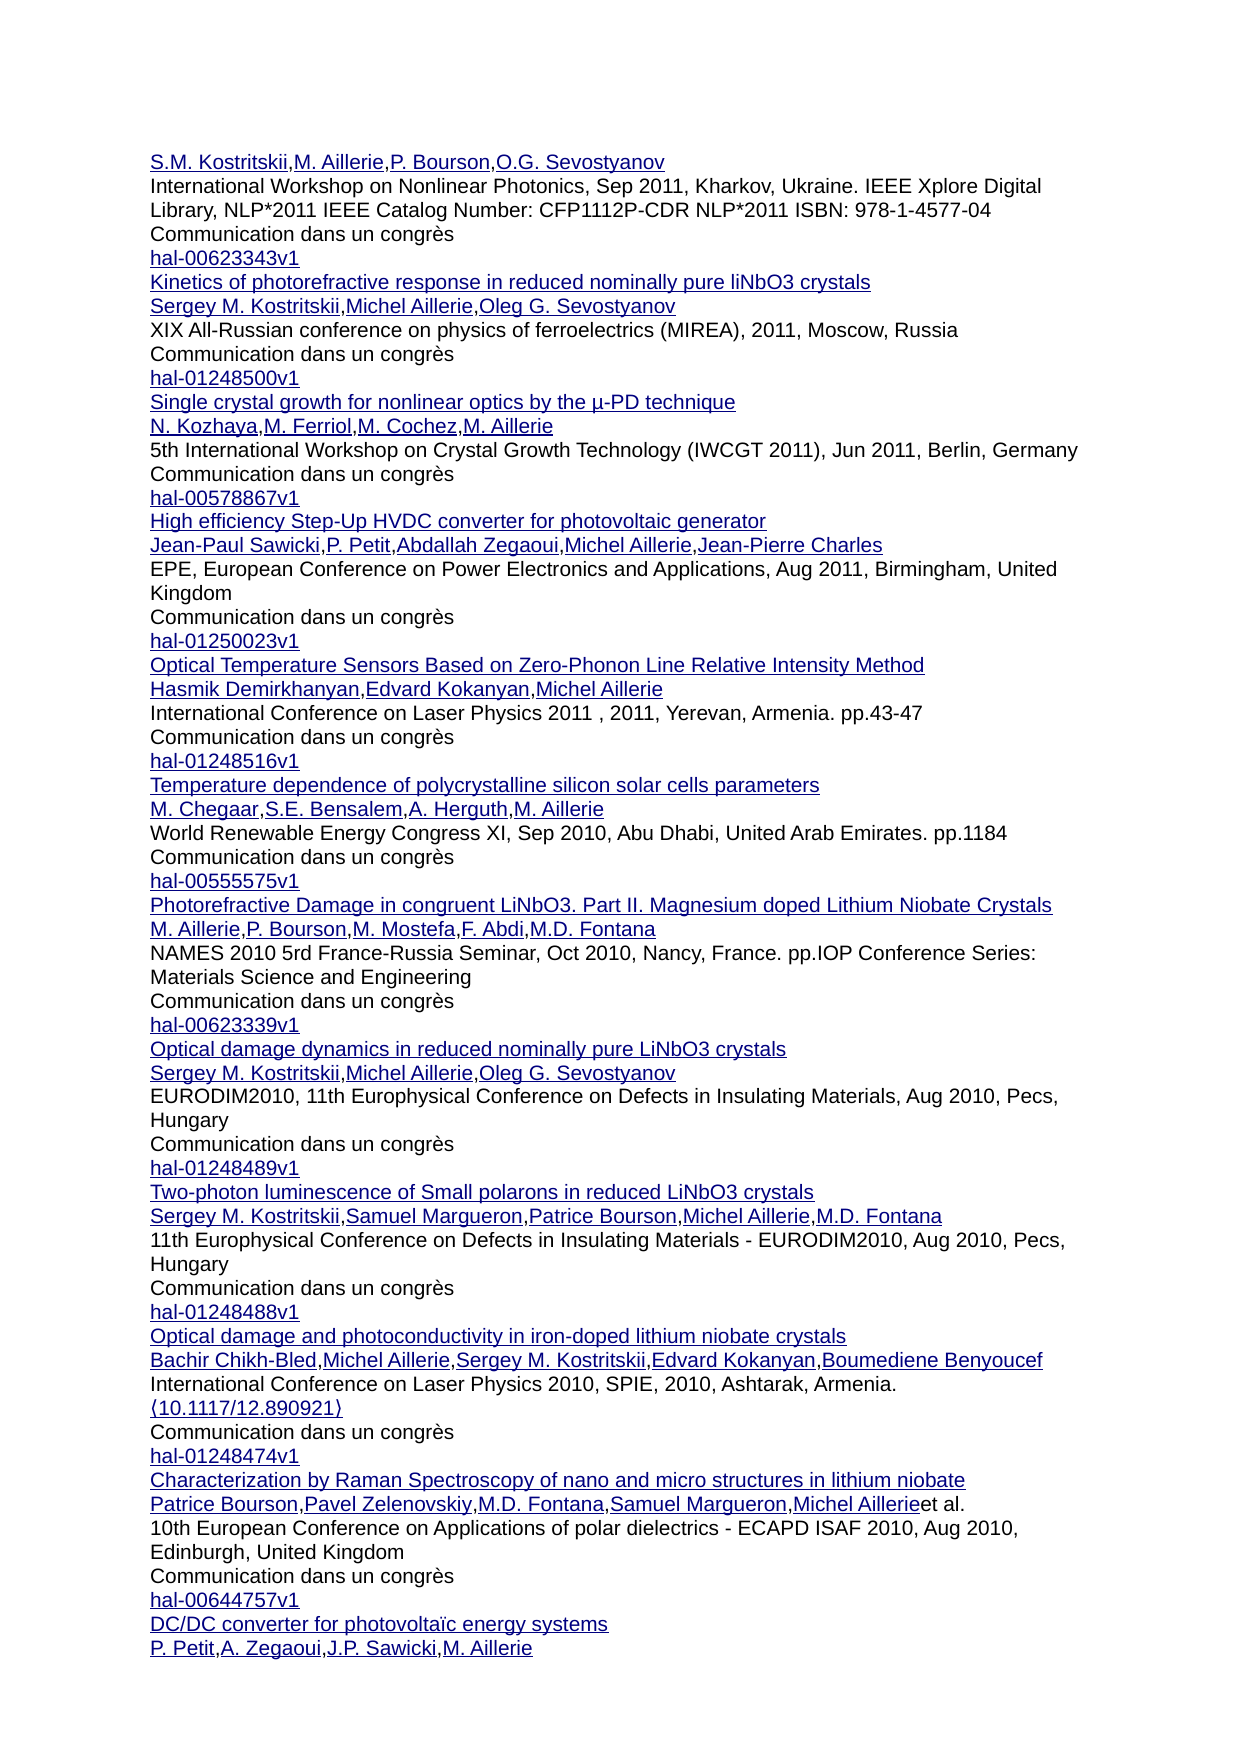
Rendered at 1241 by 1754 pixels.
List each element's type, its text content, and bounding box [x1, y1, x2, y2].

table_cell Temperature dependence of polycrystalline silicon solar cells parameters M. Chegaar,S.E. Bensalem,A. Herguth,M. Aillerie World Renewable Energy Congress XI, Sep 2010, Abu Dhabi, United Arab Emirates. pp.1184 Communication dans un congrès hal-00555575v1 [150, 773, 1090, 893]
table_cell High efficiency Step-Up HVDC converter for photovoltaic generator Jean-Paul Sawicki,P. Petit,Abdallah Zegaoui,Michel Aillerie,Jean-Pierre Charles EPE, European Conference on Power Electronics and Applications, Aug 2011, Birmingham, United Kingdom Communication dans un congrès hal-01250023v1 [150, 509, 1090, 653]
table_cell S.M. Kostritskii,M. Aillerie,P. Bourson,O.G. Sevostyanov International Workshop on Nonlinear Photonics, Sep 2011, Kharkov, Ukraine. IEEE Xplore Digital Library, NLP*2011 IEEE Catalog Number: CFP1112P-CDR NLP*2011 ISBN: 978-1-4577-04 Communication dans un congrès hal-00623343v1 [150, 150, 1090, 270]
table_cell Optical damage dynamics in reduced nominally pure LiNbO3 crystals Sergey M. Kostritskii,Michel Aillerie,Oleg G. Sevostyanov EURODIM2010, 11th Europhysical Conference on Defects in Insulating Materials, Aug 2010, Pecs, Hungary Communication dans un congrès hal-01248489v1 [150, 1036, 1090, 1180]
table_cell Two-photon luminescence of Small polarons in reduced LiNbO3 crystals Sergey M. Kostritskii,Samuel Margueron,Patrice Bourson,Michel Aillerie,M.D. Fontana 11th Europhysical Conference on Defects in Insulating Materials - EURODIM2010, Aug 2010, Pecs, Hungary Communication dans un congrès hal-01248488v1 [150, 1180, 1090, 1324]
table_cell Optical Temperature Sensors Based on Zero-Phonon Line Relative Intensity Method Hasmik Demirkhanyan,Edvard Kokanyan,Michel Aillerie International Conference on Laser Physics 2011 , 2011, Yerevan, Armenia. pp.43-47 Communication dans un congrès hal-01248516v1 [150, 653, 1090, 773]
table_cell DC/DC converter for photovoltaïc energy systems P. Petit,A. Zegaoui,J.P. Sawicki,M. Aillerie [150, 1611, 1090, 1659]
table_cell Optical damage and photoconductivity in iron-doped lithium niobate crystals Bachir Chikh-Bled,Michel Aillerie,Sergey M. Kostritskii,Edvard Kokanyan,Boumediene Benyoucef International Conference on Laser Physics 2010, SPIE, 2010, Ashtarak, Armenia. ⟨10.1117/12.890921⟩ Communication dans un congrès hal-01248474v1 [150, 1324, 1090, 1468]
table_cell Photorefractive Damage in congruent LiNbO3. Part II. Magnesium doped Lithium Niobate Crystals M. Aillerie,P. Bourson,M. Mostefa,F. Abdi,M.D. Fontana NAMES 2010 5rd France-Russia Seminar, Oct 2010, Nancy, France. pp.IOP Conference Series: Materials Science and Engineering Communication dans un congrès hal-00623339v1 [150, 893, 1090, 1036]
table_cell Single crystal growth for nonlinear optics by the µ-PD technique N. Kozhaya,M. Ferriol,M. Cochez,M. Aillerie 5th International Workshop on Crystal Growth Technology (IWCGT 2011), Jun 2011, Berlin, Germany Communication dans un congrès hal-00578867v1 [150, 390, 1090, 509]
table_cell Characterization by Raman Spectroscopy of nano and micro structures in lithium niobate Patrice Bourson,Pavel Zelenovskiy,M.D. Fontana,Samuel Margueron,Michel Aillerieet al. 10th European Conference on Applications of polar dielectrics - ECAPD ISAF 2010, Aug 2010, Edinburgh, United Kingdom Communication dans un congrès hal-00644757v1 [150, 1468, 1090, 1611]
table_cell Kinetics of photorefractive response in reduced nominally pure liNbO3 crystals Sergey M. Kostritskii,Michel Aillerie,Oleg G. Sevostyanov XIX All-Russian conference on physics of ferroelectrics (MIREA), 2011, Moscow, Russia Communication dans un congrès hal-01248500v1 [150, 270, 1090, 389]
